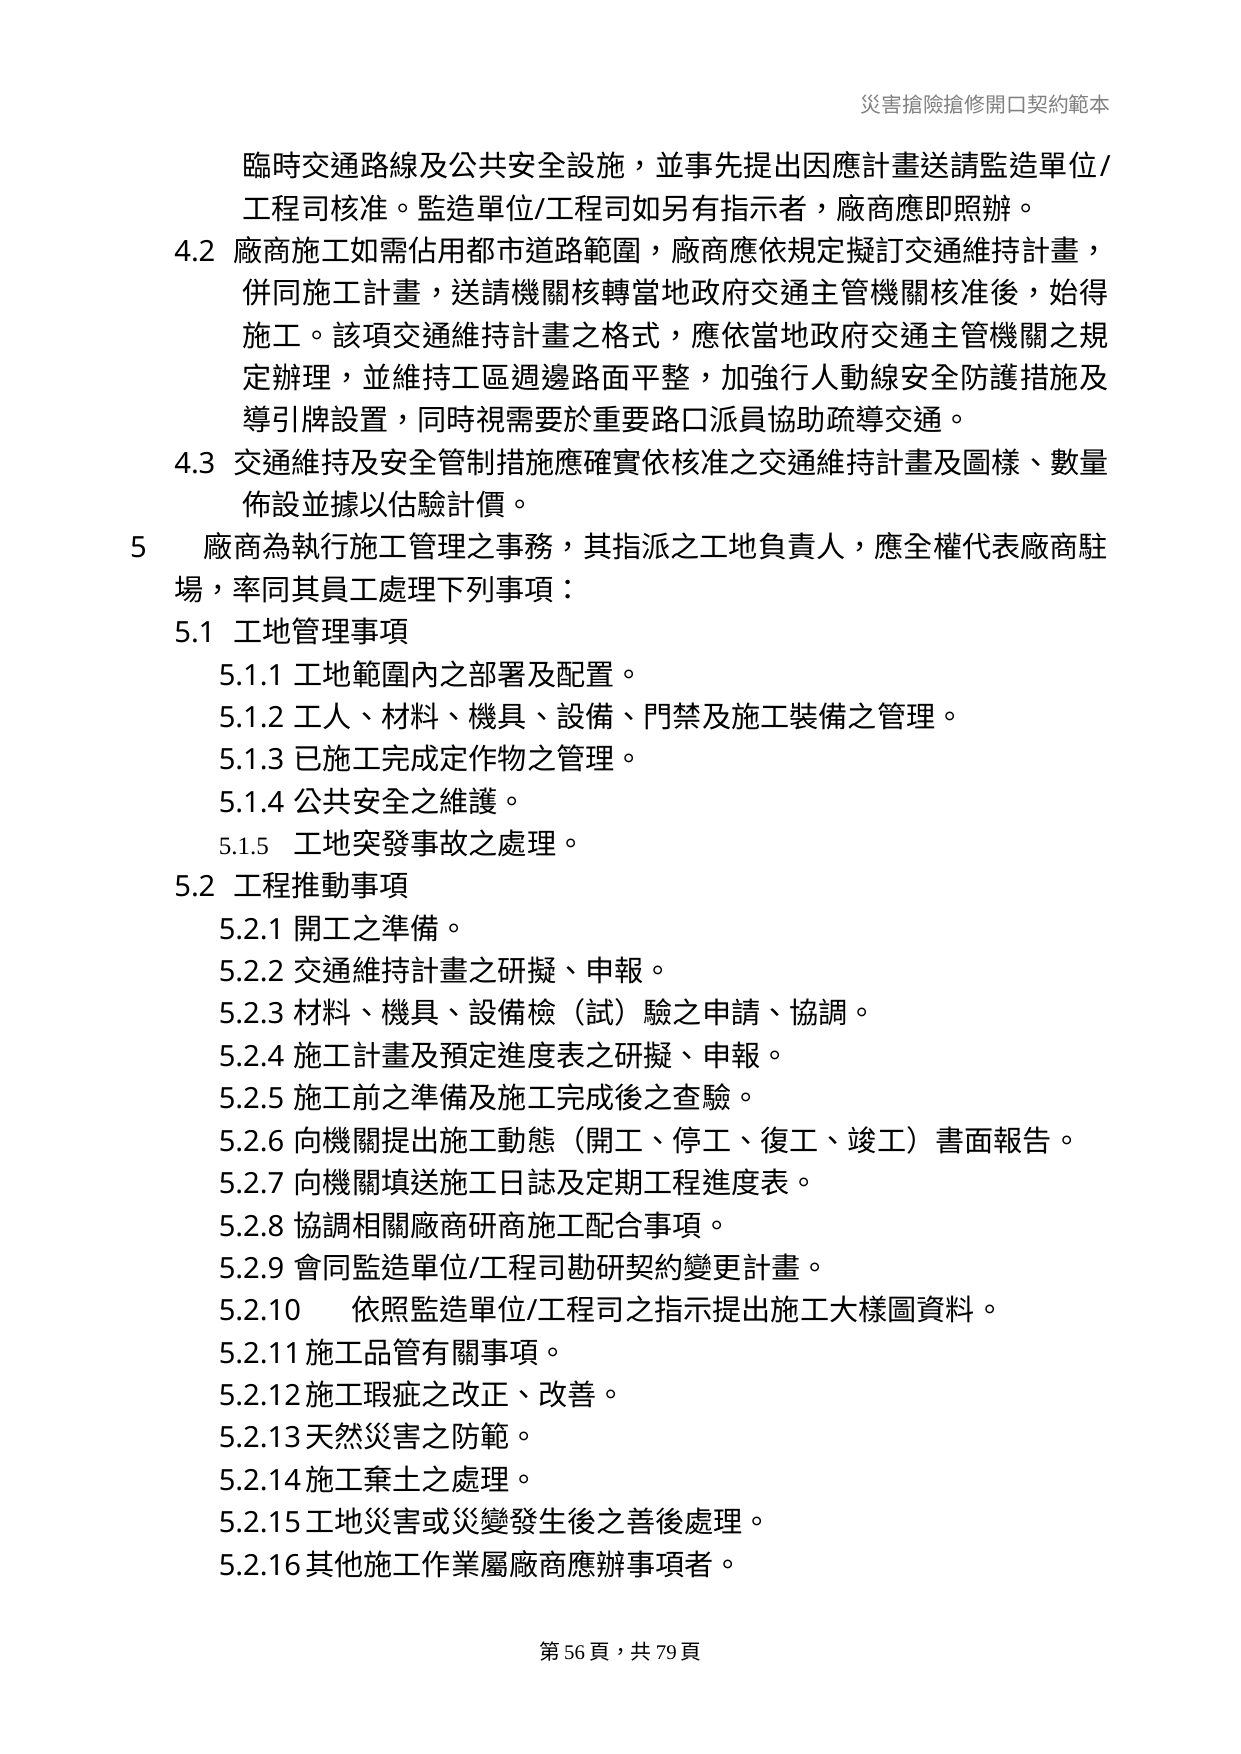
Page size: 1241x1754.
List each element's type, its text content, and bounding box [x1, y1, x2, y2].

list 天然災害之防範。 [218, 1414, 1110, 1456]
list 會同監造單位/工程司勘研契約變更計畫。 [218, 1244, 1110, 1287]
list 其他施工作業屬廠商應辦事項者。 [218, 1541, 1110, 1584]
list 施工瑕疵之改正、改善。 [218, 1372, 1110, 1414]
list 工地範圍內之部署及配置。 [218, 651, 1110, 693]
list 廠商施工如需佔用都市道路範圍，廠商應依規定擬訂交通維持計畫，併同施工計畫，送請機關核轉當地政府交通主管機關核准後，始得施工。該項交通維持計畫之格式，應依當地政府交通主管機關之規定辦理，並維持工區週邊路面平整，加強行人動線安全防護措施及導引牌設置，同時視需要於重要路口派員協助疏導交通。 [174, 228, 1110, 439]
list 協調相關廠商研商施工配合事項。 [218, 1202, 1110, 1244]
list 施工棄土之處理。 [218, 1456, 1110, 1499]
list 開工之準備。 [218, 905, 1110, 948]
list 已施工完成定作物之管理。 [218, 736, 1110, 778]
list 工人、材料、機具、設備、門禁及施工裝備之管理。 [218, 693, 1110, 736]
list 工程推動事項 [174, 863, 1110, 905]
list 工地突發事故之處理。 [218, 821, 1110, 863]
list 向機關提出施工動態（開工、停工、復工、竣工）書面報告。 [218, 1117, 1110, 1160]
list 公共安全之維護。 [218, 778, 1110, 821]
list 交通維持計畫之研擬、申報。 [218, 948, 1110, 990]
list 依照監造單位/工程司之指示提出施工大樣圖資料。 [218, 1287, 1110, 1329]
list 施工計畫及預定進度表之研擬、申報。 [218, 1032, 1110, 1075]
list 向機關填送施工日誌及定期工程進度表。 [218, 1160, 1110, 1202]
list 交通維持及安全管制措施應確實依核准之交通維持計畫及圖樣、數量佈設並據以估驗計價。 [174, 439, 1110, 524]
list 臨時交通路線及公共安全設施，並事先提出因應計畫送請監造單位/工程司核准。監造單位/工程司如另有指示者，廠商應即照辦。 [174, 143, 1110, 228]
list 工地管理事項 [174, 609, 1110, 651]
list 施工前之準備及施工完成後之查驗。 [218, 1075, 1110, 1117]
list 施工品管有關事項。 [218, 1329, 1110, 1372]
list 工地災害或災變發生後之善後處理。 [218, 1499, 1110, 1541]
list 材料、機具、設備檢（試）驗之申請、協調。 [218, 990, 1110, 1032]
list 廠商為執行施工管理之事務，其指派之工地負責人，應全權代表廠商駐場，率同其員工處理下列事項： [130, 524, 1110, 609]
